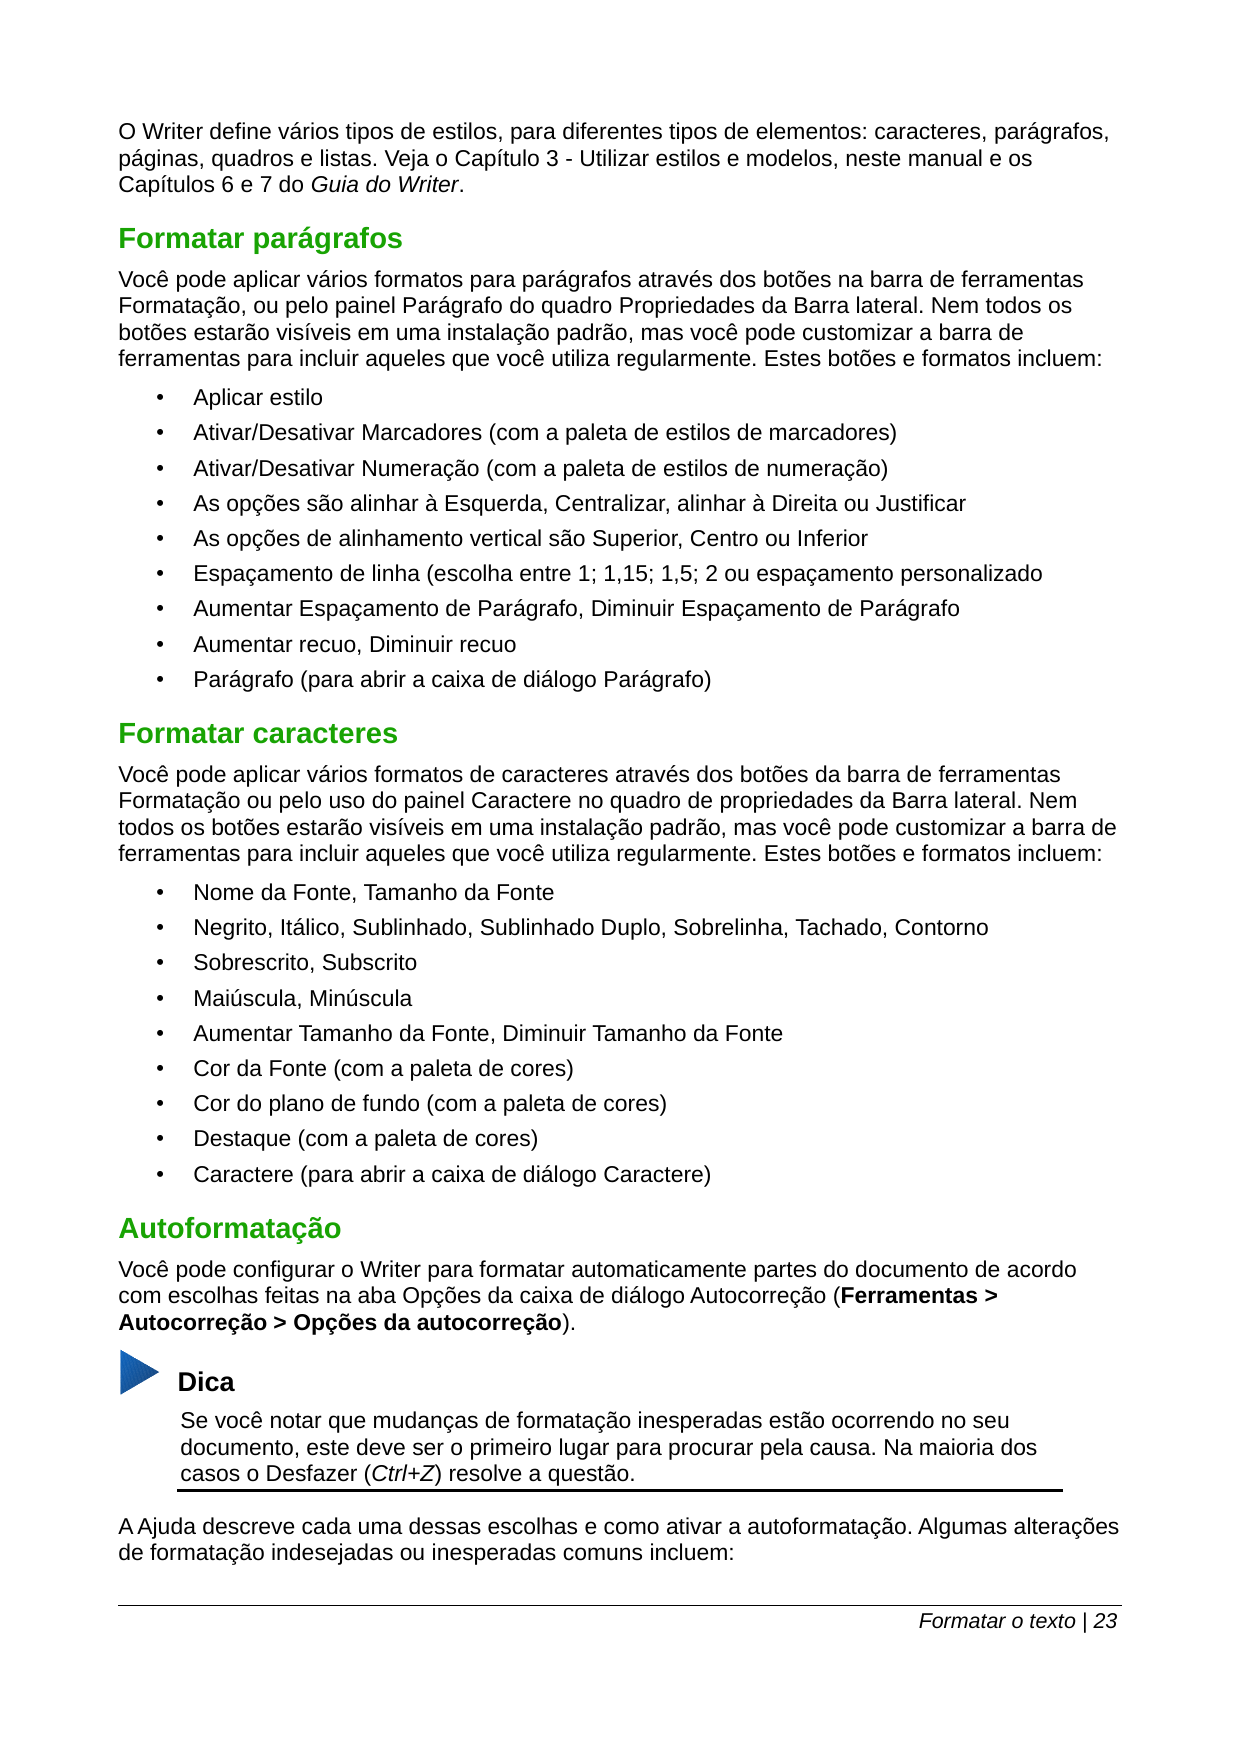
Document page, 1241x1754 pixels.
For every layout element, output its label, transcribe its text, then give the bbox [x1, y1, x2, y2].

list Aumentar recuo, Diminuir recuo [156, 631, 1122, 657]
list Cor do plano de fundo (com a paleta de cores) [156, 1090, 1122, 1117]
subtitle Formatar parágrafos [118, 221, 1122, 254]
list Maiúscula, Minúscula [156, 984, 1122, 1011]
text O Writer define vários tipos de estilos, para diferentes tipos de elementos: caracteres, parágrafos, páginas, quadros e listas. Veja o Capítulo 3 - Utilizar estilos e modelos, neste manual e os Capítulos 6 e 7 do Guia do Writer. [118, 118, 1122, 197]
text Você pode aplicar vários formatos para parágrafos através dos botões na barra de ferramentas Formatação, ou pelo painel Parágrafo do quadro Propriedades da Barra lateral. Nem todos os botões estarão visíveis em uma instalação padrão, mas você pode customizar a barra de ferramentas para incluir aqueles que você utiliza regularmente. Estes botões e formatos incluem: [118, 266, 1122, 372]
list Sobrescrito, Subscrito [156, 949, 1122, 976]
subtitle Formatar caracteres [118, 716, 1122, 749]
subtitle Autoformatação [118, 1211, 1122, 1244]
list Aumentar Tamanho da Fonte, Diminuir Tamanho da Fonte [156, 1020, 1122, 1046]
list Ativar/Desativar Marcadores (com a paleta de estilos de marcadores) [156, 419, 1122, 446]
list Nome da Fonte, Tamanho da Fonte [156, 879, 1122, 905]
text Você pode aplicar vários formatos de caracteres através dos botões da barra de ferramentas Formatação ou pelo uso do painel Caractere no quadro de propriedades da Barra lateral. Nem todos os botões estarão visíveis em uma instalação padrão, mas você pode customizar a barra de ferramentas para incluir aqueles que você utiliza regularmente. Estes botões e formatos incluem: [118, 761, 1122, 866]
list As opções são alinhar à Esquerda, Centralizar, alinhar à Direita ou Justificar [156, 490, 1122, 516]
subtitle Dica [118, 1347, 1122, 1397]
list Destaque (com a paleta de cores) [156, 1125, 1122, 1152]
list Negrito, Itálico, Sublinhado, Sublinhado Duplo, Sobrelinha, Tachado, Contorno [156, 914, 1122, 941]
text Se você notar que mudanças de formatação inesperadas estão ocorrendo no seu documento, este deve ser o primeiro lugar para procurar pela causa. Na maioria dos casos o Desfazer (Ctrl+Z) resolve a questão. [177, 1404, 1063, 1489]
list Cor da Fonte (com a paleta de cores) [156, 1055, 1122, 1081]
text Você pode configurar o Writer para formatar automaticamente partes do documento de acordo com escolhas feitas na aba Opções da caixa de diálogo Autocorreção (Ferramentas > Autocorreção > Opções da autocorreção). [118, 1256, 1122, 1335]
list Espaçamento de linha (escolha entre 1; 1,15; 1,5; 2 ou espaçamento personalizado [156, 560, 1122, 586]
text A Ajuda descreve cada uma dessas escolhas e como ativar a autoformatação. Algumas alterações de formatação indesejadas ou inesperadas comuns incluem: [118, 1513, 1122, 1565]
list Ativar/Desativar Numeração (com a paleta de estilos de numeração) [156, 454, 1122, 481]
list Caractere (para abrir a caixa de diálogo Caractere) [156, 1161, 1122, 1187]
list Parágrafo (para abrir a caixa de diálogo Parágrafo) [156, 666, 1122, 692]
list Aplicar estilo [156, 384, 1122, 410]
list As opções de alinhamento vertical são Superior, Centro ou Inferior [156, 525, 1122, 551]
list Aumentar Espaçamento de Parágrafo, Diminuir Espaçamento de Parágrafo [156, 595, 1122, 622]
